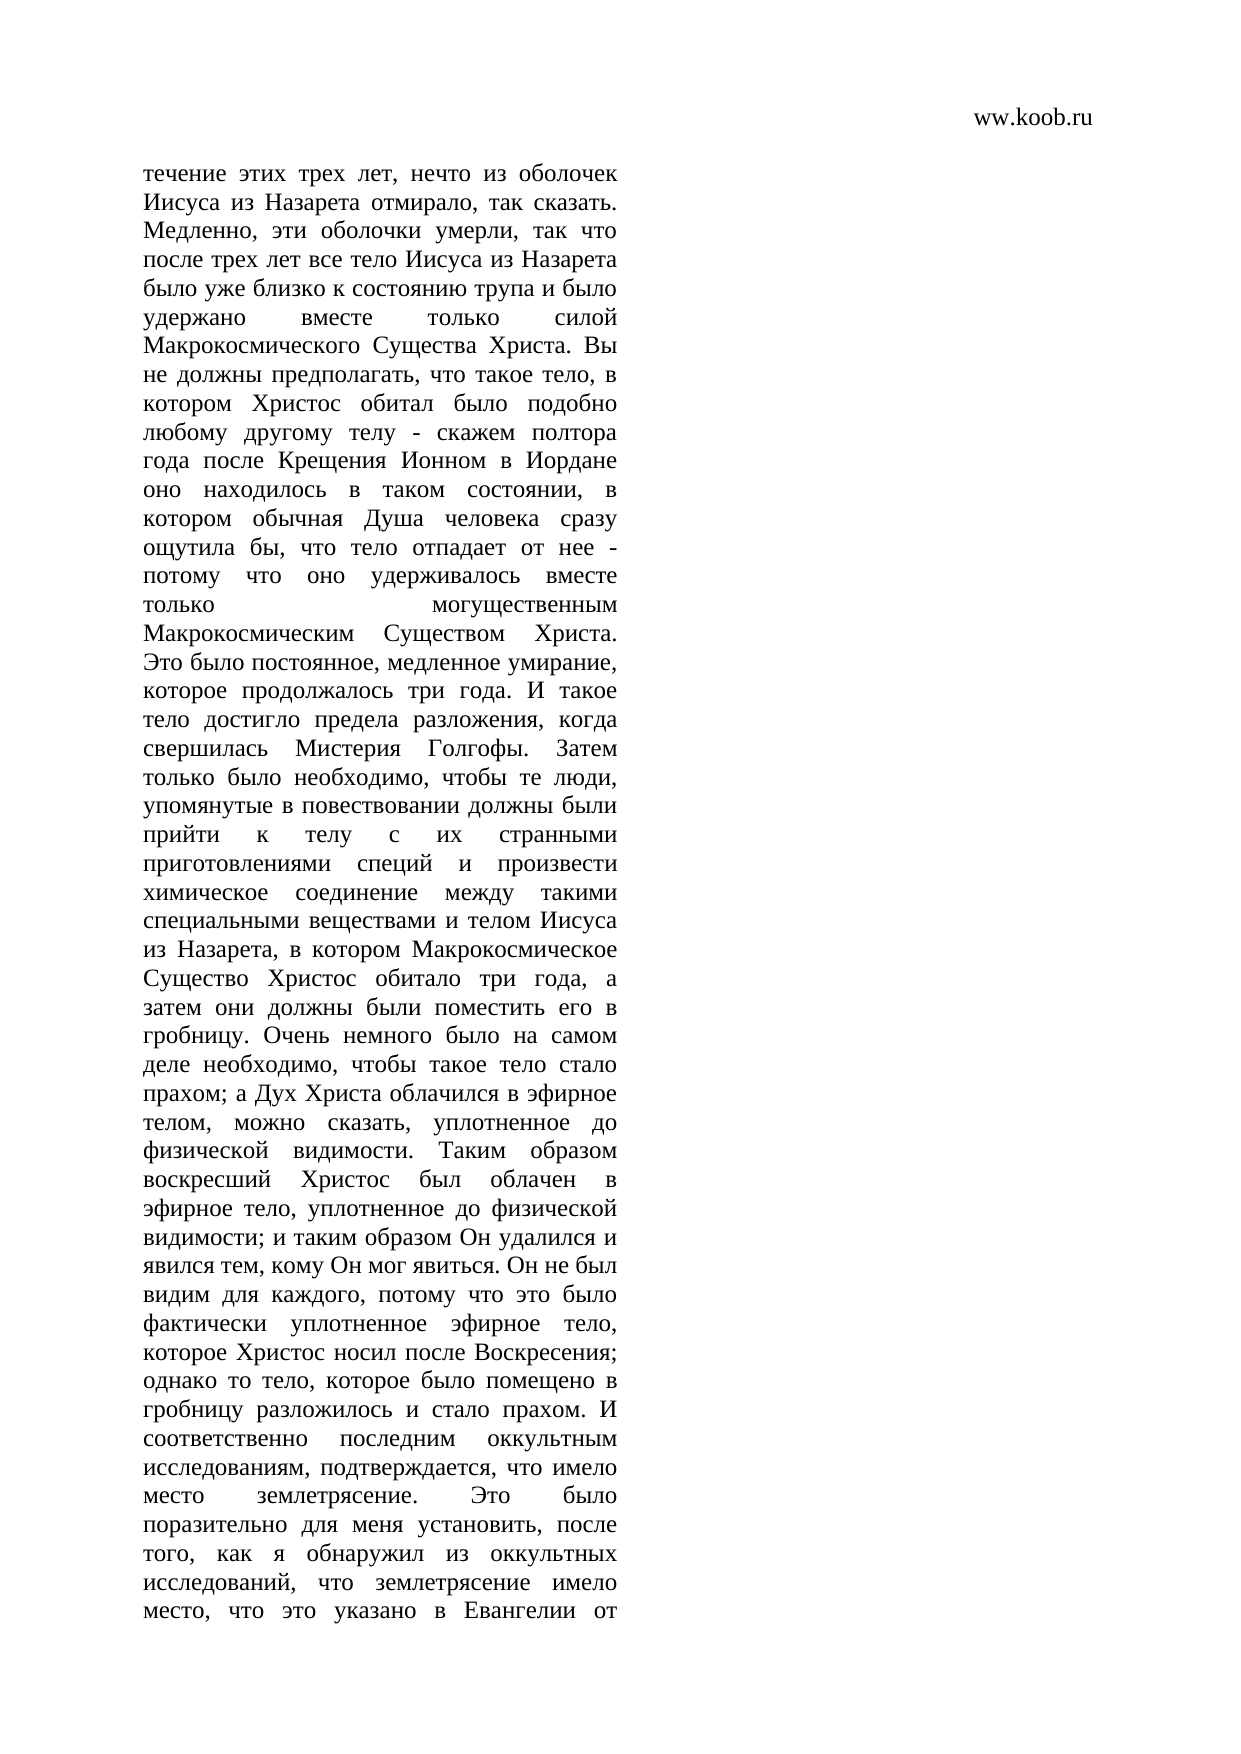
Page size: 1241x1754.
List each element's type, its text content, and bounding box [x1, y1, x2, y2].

table_header течение этих трех лет, нечто из оболочек Иисуса из Назарета отмирало, так сказать. Медленно, эти оболочки умерли, так что после трех лет все тело Иисуса из Назарета было уже близко к состоянию трупа и было удержано вместе только силой Макрокосмического Существа Христа. Вы не должны предполагать, что такое тело, в котором Христос обитал было подобно любому другому телу - скажем полтора года после Крещения Ионном в Иордане оно находилось в таком состоянии, в котором обычная Душа человека сразу ощутила бы, что тело отпадает от нее - потому что оно удерживалось вместе только могущественным Макрокосмическим Существом Христа. Это было постоянное, медленное умирание, которое продолжалось три года. И такое тело достигло предела разложения, когда свершилась Мистерия Голгофы. Затем только было необходимо, чтобы те люди, упомянутые в повествовании должны были прийти к телу с их странными приготовлениями специй и произвести химическое соединение между такими специальными веществами и телом Иисуса из Назарета, в котором Макрокосмическое Существо Христос обитало три года, а затем они должны были поместить его в гробницу. Очень немного было на самом деле необходимо, чтобы такое тело стало прахом; а Дух Христа облачился в эфирное телом, можно сказать, уплотненное до физической видимости. Таким образом воскресший Христос был облачен в эфирное тело, уплотненное до физической видимости; и таким образом Он удалился и явился тем, кому Он мог явиться. Он не был видим для каждого, потому что это было фактически уплотненное эфирное тело, которое Христос носил после Воскресения; однако то тело, которое было помещено в гробницу разложилось и стало прахом. И соответственно последним оккультным исследованиям, подтверждается, что имело место землетрясение. Это было поразительно для меня установить, после того, как я обнаружил из оккультных исследований, что землетрясение имело место, что это указано в Евангелии от [143, 148, 618, 1624]
table_header [618, 148, 1093, 1624]
